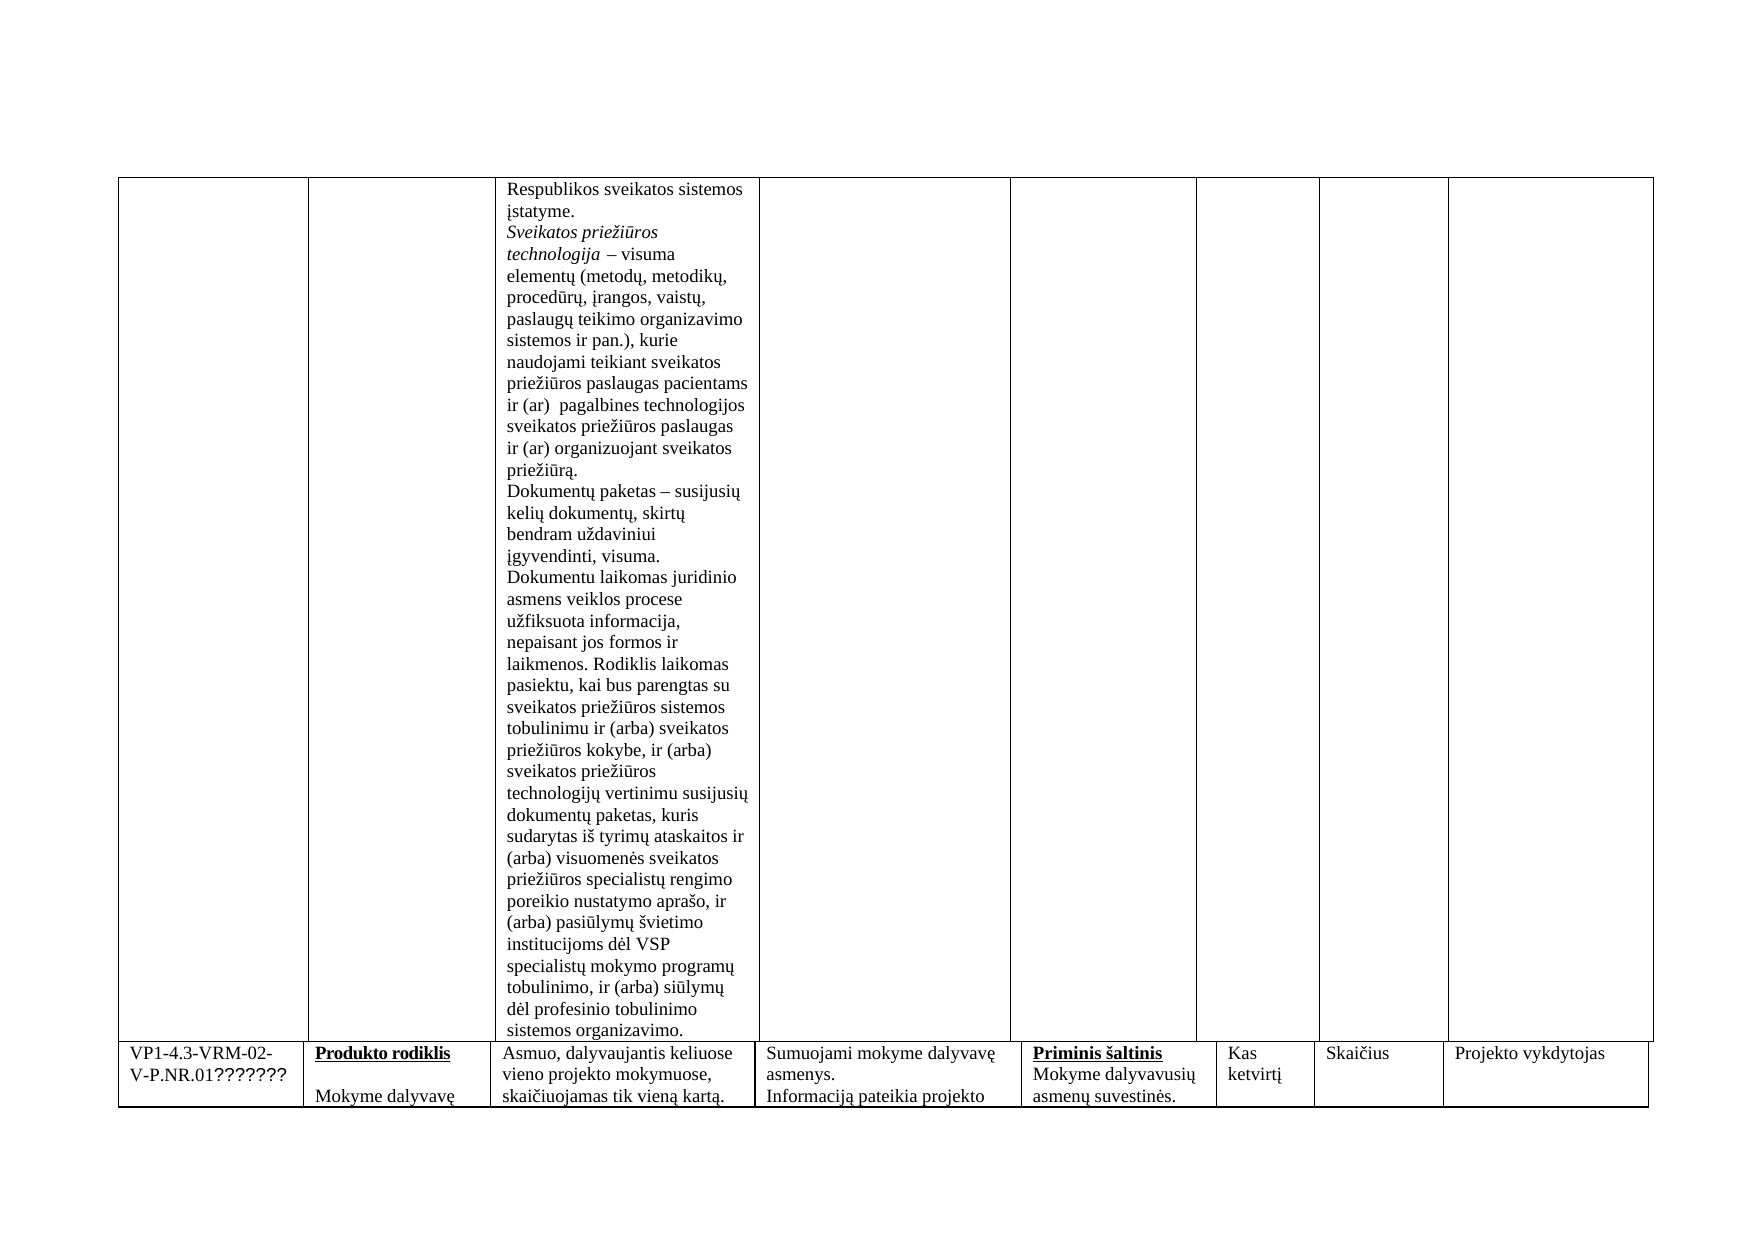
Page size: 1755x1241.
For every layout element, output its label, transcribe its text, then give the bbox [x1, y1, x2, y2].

table_cell [1197, 178, 1319, 1041]
table_cell Respublikos sveikatos sistemos įstatyme. Sveikatos priežiūros technologija – visuma elementų (metodų, metodikų, procedūrų, įrangos, vaistų, paslaugų teikimo organizavimo sistemos ir pan.), kurie naudojami teikiant sveikatos priežiūros paslaugas pacientams ir (ar) pagalbines technologijos sveikatos priežiūros paslaugas ir (ar) organizuojant sveikatos priežiūrą. Dokumentų paketas – susijusių kelių dokumentų, skirtų bendram uždaviniui įgyvendinti, visuma. Dokumentu laikomas juridinio asmens veiklos procese užfiksuota informacija, nepaisant jos formos ir laikmenos. Rodiklis laikomas pasiektu, kai bus parengtas su sveikatos priežiūros sistemos tobulinimu ir (arba) sveikatos priežiūros kokybe, ir (arba) sveikatos priežiūros technologijų vertinimu susijusių dokumentų paketas, kuris sudarytas iš tyrimų ataskaitos ir (arba) visuomenės sveikatos priežiūros specialistų rengimo poreikio nustatymo aprašo, ir (arba) pasiūlymų švietimo institucijoms dėl VSP specialistų mokymo programų tobulinimo, ir (arba) siūlymų dėl profesinio tobulinimo sistemos organizavimo. [496, 178, 759, 1041]
table_cell VP1-4.3-VRM-02-V-P.NR.01??????? [119, 1042, 303, 1106]
table_cell Sumuojami mokyme dalyvavę asmenys. Informaciją pateikia projekto [756, 1042, 1021, 1106]
table_cell Kas ketvirtį [1217, 1042, 1314, 1106]
table_cell [1649, 1042, 1653, 1106]
table_cell Produkto rodiklis Mokyme dalyvavę [304, 1042, 490, 1106]
table_cell [309, 178, 495, 1041]
table_cell [1449, 178, 1653, 1041]
table_cell Skaičius [1315, 1042, 1443, 1106]
table_cell [1320, 178, 1448, 1041]
table_cell Asmuo, dalyvaujantis keliuose vieno projekto mokymuose, skaičiuojamas tik vieną kartą. [491, 1042, 754, 1106]
table_cell [1011, 178, 1196, 1041]
table_cell [760, 178, 1010, 1041]
table_cell Projekto vykdytojas [1444, 1042, 1648, 1106]
table_cell Priminis šaltinis Mokyme dalyvavusių asmenų suvestinės. [1022, 1042, 1216, 1106]
table_cell [119, 178, 308, 1041]
